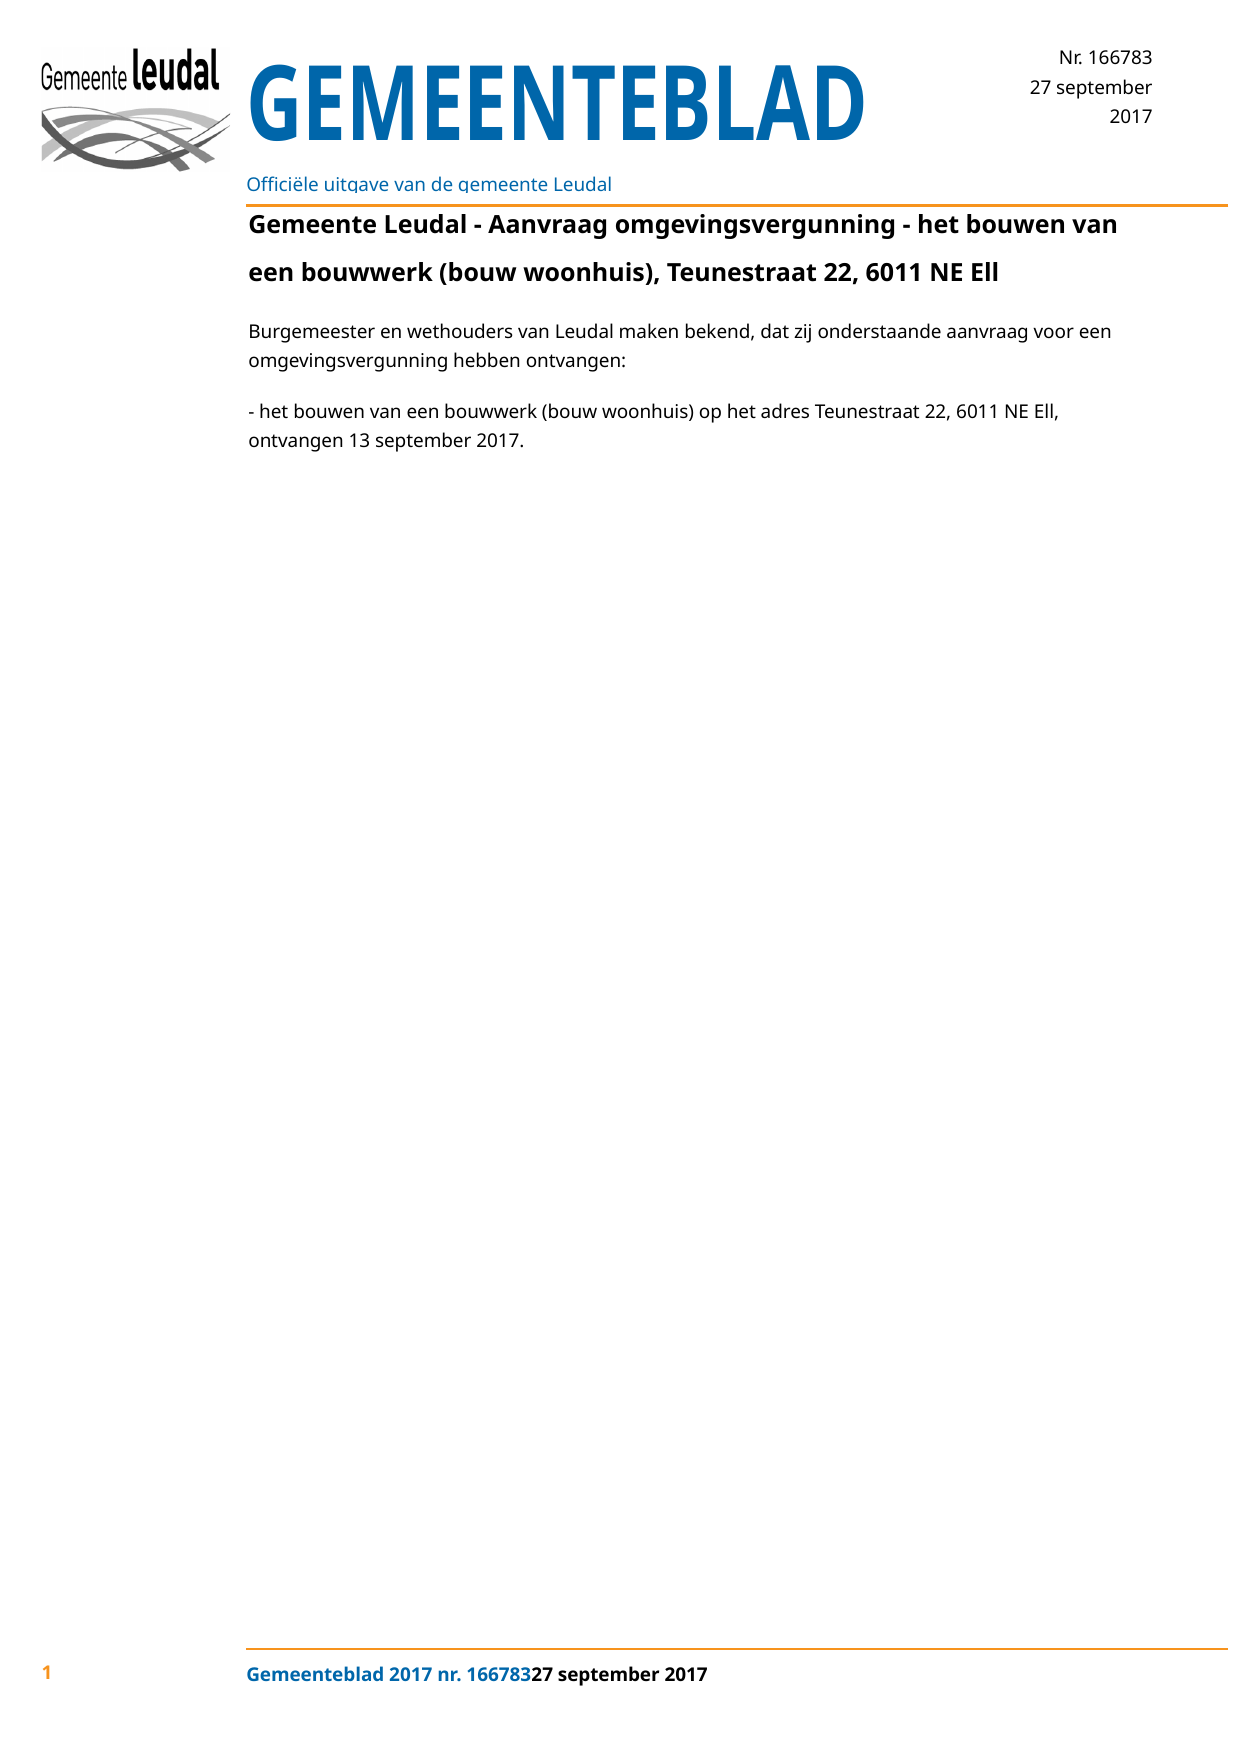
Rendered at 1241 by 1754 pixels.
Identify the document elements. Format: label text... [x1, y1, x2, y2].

text - het bouwen van een bouwwerk (bouw woonhuis) op het adres Teunestraat 22, 6011 NE Ell, ontvangen 13 september 2017. [248, 398, 1152, 453]
picture [41, 47, 231, 172]
text Burgemeester en wethouders van Leudal maken bekend, dat zij onderstaande aanvraag voor een omgevingsvergunning hebben ontvangen: [248, 318, 1152, 373]
text Gemeente Leudal - Aanvraag omgevingsvergunning - het bouwen van een bouwwerk (bouw woonhuis), Teunestraat 22, 6011 NE Ell [248, 207, 1152, 288]
